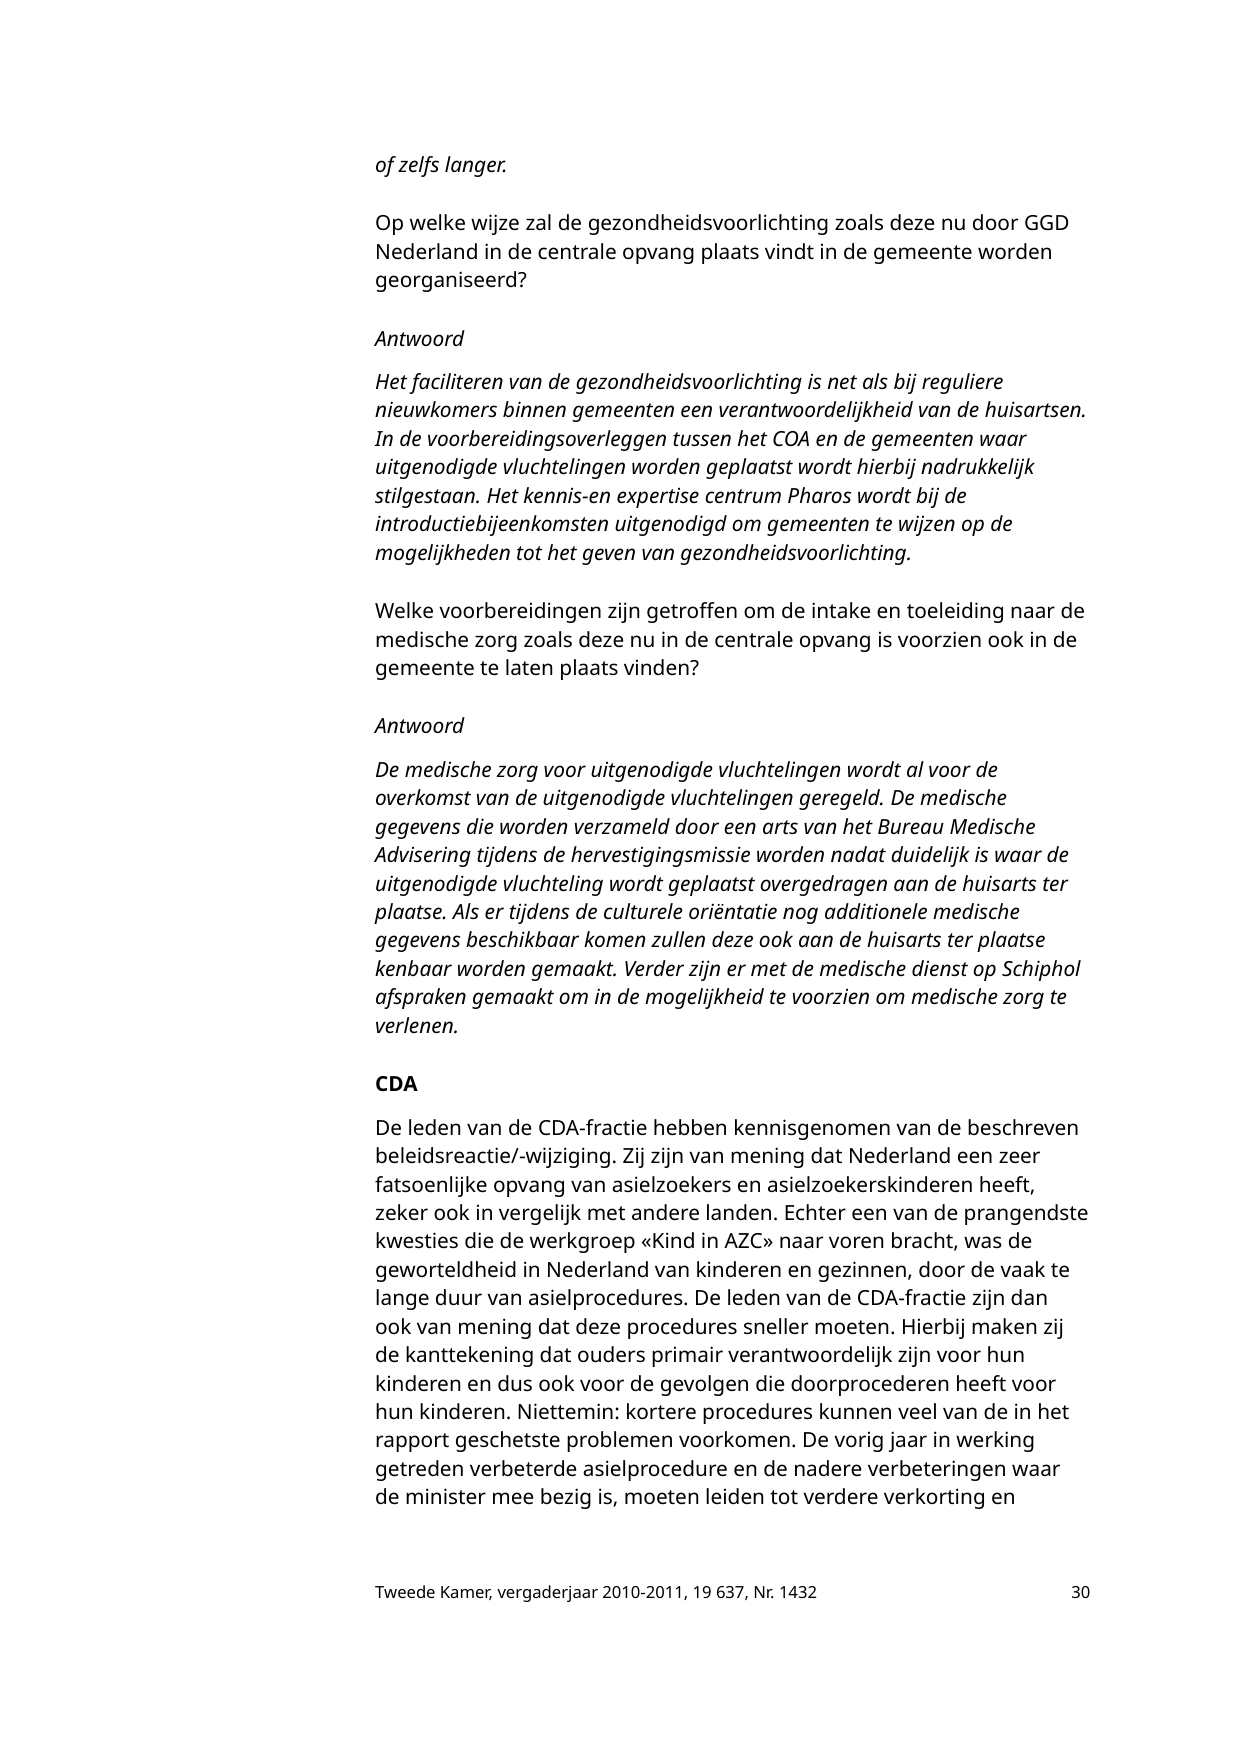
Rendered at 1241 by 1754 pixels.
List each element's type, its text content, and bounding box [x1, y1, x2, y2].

text of zelfs langer. [375, 150, 1090, 178]
text De medische zorg voor uitgenodigde vluchtelingen wordt al voor de overkomst van de uitgenodigde vluchtelingen geregeld. De medische gegevens die worden verzameld door een arts van het Bureau Medische Advisering tijdens de hervestigingsmissie worden nadat duidelijk is waar de uitgenodigde vluchteling wordt geplaatst overgedragen aan de huisarts ter plaatse. Als er tijdens de culturele oriëntatie nog additionele medische gegevens beschikbaar komen zullen deze ook aan de huisarts ter plaatse kenbaar worden gemaakt. Verder zijn er met de medische dienst op Schiphol afspraken gemaakt om in de mogelijkheid te voorzien om medische zorg te verlenen. [375, 755, 1090, 1039]
text Op welke wijze zal de gezondheidsvoorlichting zoals deze nu door GGD Nederland in de centrale opvang plaats vindt in de gemeente worden georganiseerd? [375, 208, 1090, 294]
text Het faciliteren van de gezondheidsvoorlichting is net als bij reguliere nieuwkomers binnen gemeenten een verantwoordelijkheid van de huisartsen. In de voorbereidingsoverleggen tussen het COA en de gemeenten waar uitgenodigde vluchtelingen worden geplaatst wordt hierbij nadrukkelijk stilgestaan. Het kennis-en expertise centrum Pharos wordt bij de introductiebijeenkomsten uitgenodigd om gemeenten te wijzen op de mogelijkheden tot het geven van gezondheidsvoorlichting. [375, 367, 1090, 566]
text Antwoord [375, 324, 1090, 352]
text CDA [375, 1069, 1090, 1098]
text De leden van de CDA-fractie hebben kennisgenomen van de beschreven beleidsreactie/-wijziging. Zij zijn van mening dat Nederland een zeer fatsoenlijke opvang van asielzoekers en asielzoekerskinderen heeft, zeker ook in vergelijk met andere landen. Echter een van de prangendste kwesties die de werkgroep «Kind in AZC» naar voren bracht, was de geworteldheid in Nederland van kinderen en gezinnen, door de vaak te lange duur van asielprocedures. De leden van de CDA-fractie zijn dan ook van mening dat deze procedures sneller moeten. Hierbij maken zij de kanttekening dat ouders primair verantwoordelijk zijn voor hun kinderen en dus ook voor de gevolgen die doorprocederen heeft voor hun kinderen. Niettemin: kortere procedures kunnen veel van de in het rapport geschetste problemen voorkomen. De vorig jaar in werking getreden verbeterde asielprocedure en de nadere verbeteringen waar de minister mee bezig is, moeten leiden tot verdere verkorting en [375, 1113, 1090, 1511]
text Antwoord [375, 712, 1090, 740]
text Welke voorbereidingen zijn getroffen om de intake en toeleiding naar de medische zorg zoals deze nu in de centrale opvang is voorzien ook in de gemeente te laten plaats vinden? [375, 596, 1090, 682]
